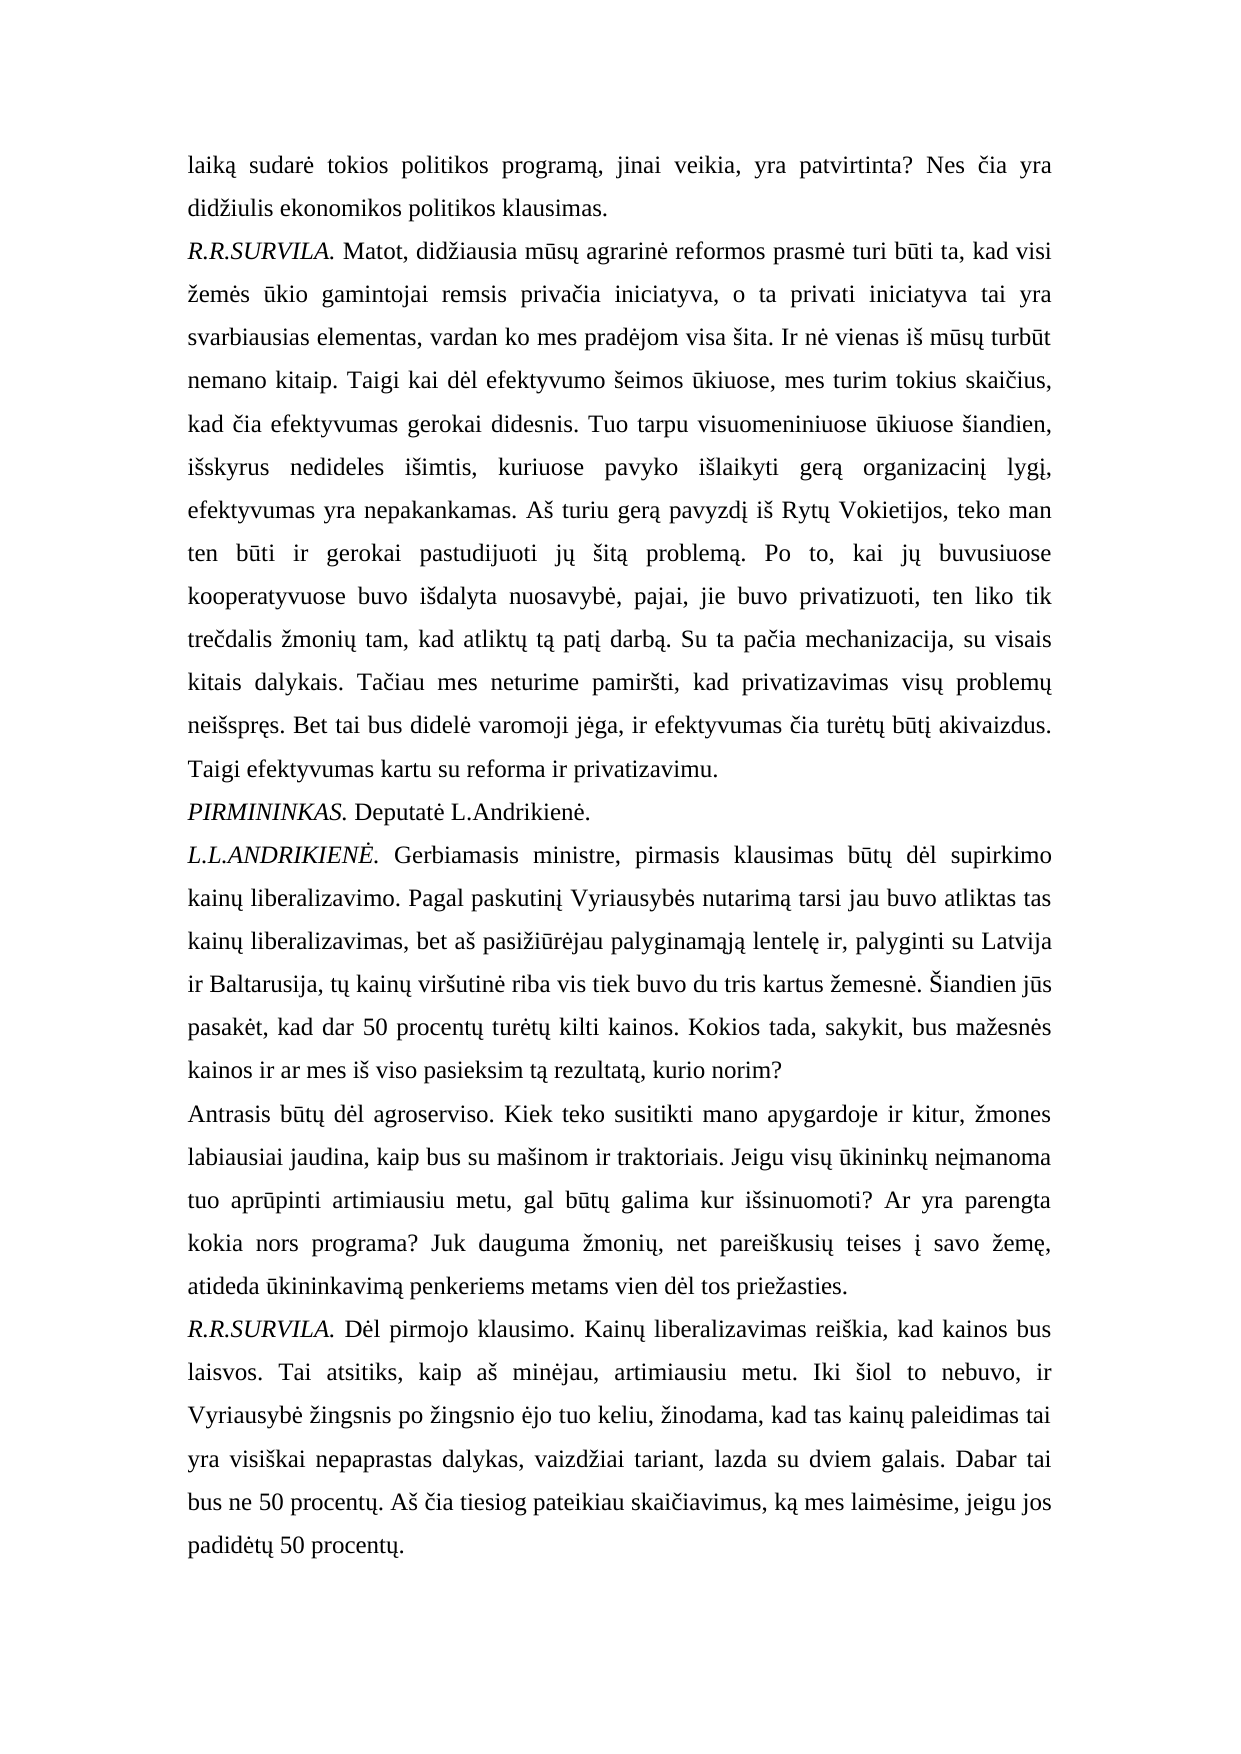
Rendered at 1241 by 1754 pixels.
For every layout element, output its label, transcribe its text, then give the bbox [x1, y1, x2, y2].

text R.R.SURVILA. Matot, didžiausia mūsų agrarinė reformos prasmė turi būti ta, kad visi žemės ūkio gamintojai remsis privačia iniciatyva, o ta privati iniciatyva tai yra svarbiausias elementas, vardan ko mes pradėjom visa šita. Ir nė vienas iš mūsų turbūt nemano kitaip. Taigi kai dėl efektyvumo šeimos ūkiuose, mes turim tokius skaičius, kad čia efektyvumas gerokai didesnis. Tuo tarpu visuomeniniuose ūkiuose šiandien, išskyrus nedideles išimtis, kuriuose pavyko išlaikyti gerą organizacinį lygį, efektyvumas yra nepakankamas. Aš turiu gerą pavyzdį iš Rytų Vokietijos, teko man ten būti ir gerokai pastudijuoti jų šitą problemą. Po to, kai jų buvusiuose kooperatyvuose buvo išdalyta nuosavybė, pajai, jie buvo privatizuoti, ten liko tik trečdalis žmonių tam, kad atliktų tą patį darbą. Su ta pačia mechanizacija, su visais kitais dalykais. Tačiau mes neturime pamiršti, kad privatizavimas visų problemų neišspręs. Bet tai bus didelė varomoji jėga, ir efektyvumas čia turėtų būtį akivaizdus. Taigi efektyvumas kartu su reforma ir privatizavimu. [187, 236, 1053, 782]
text R.R.SURVILA. Dėl pirmojo klausimo. Kainų liberalizavimas reiškia, kad kainos bus laisvos. Tai atsitiks, kaip aš minėjau, artimiausiu metu. Iki šiol to nebuvo, ir Vyriausybė žingsnis po žingsnio ėjo tuo keliu, žinodama, kad tas kainų paleidimas tai yra visiškai nepaprastas dalykas, vaizdžiai tariant, lazda su dviem galais. Dabar tai bus ne 50 procentų. Aš čia tiesiog pateikiau skaičiavimus, ką mes laimėsime, jeigu jos padidėtų 50 procentų. [187, 1314, 1053, 1559]
text laiką sudarė tokios politikos programą, jinai veikia, yra patvirtinta? Nes čia yra didžiulis ekonomikos politikos klausimas. [187, 150, 1053, 222]
text Antrasis būtų dėl agroserviso. Kiek teko susitikti mano apygardoje ir kitur, žmones labiausiai jaudina, kaip bus su mašinom ir traktoriais. Jeigu visų ūkininkų neįmanoma tuo aprūpinti artimiausiu metu, gal būtų galima kur išsinuomoti? Ar yra parengta kokia nors programa? Juk dauguma žmonių, net pareiškusių teises į savo žemę, atideda ūkininkavimą penkeriems metams vien dėl tos priežasties. [187, 1099, 1053, 1300]
text PIRMININKAS. Deputatė L.Andrikienė. [187, 797, 1053, 826]
text L.L.ANDRIKIENĖ. Gerbiamasis ministre, pirmasis klausimas būtų dėl supirkimo kainų liberalizavimo. Pagal paskutinį Vyriausybės nutarimą tarsi jau buvo atliktas tas kainų liberalizavimas, bet aš pasižiūrėjau palyginamąją lentelę ir, palyginti su Latvija ir Baltarusija, tų kainų viršutinė riba vis tiek buvo du tris kartus žemesnė. Šiandien jūs pasakėt, kad dar 50 procentų turėtų kilti kainos. Kokios tada, sakykit, bus mažesnės kainos ir ar mes iš viso pasieksim tą rezultatą, kurio norim? [187, 840, 1053, 1084]
